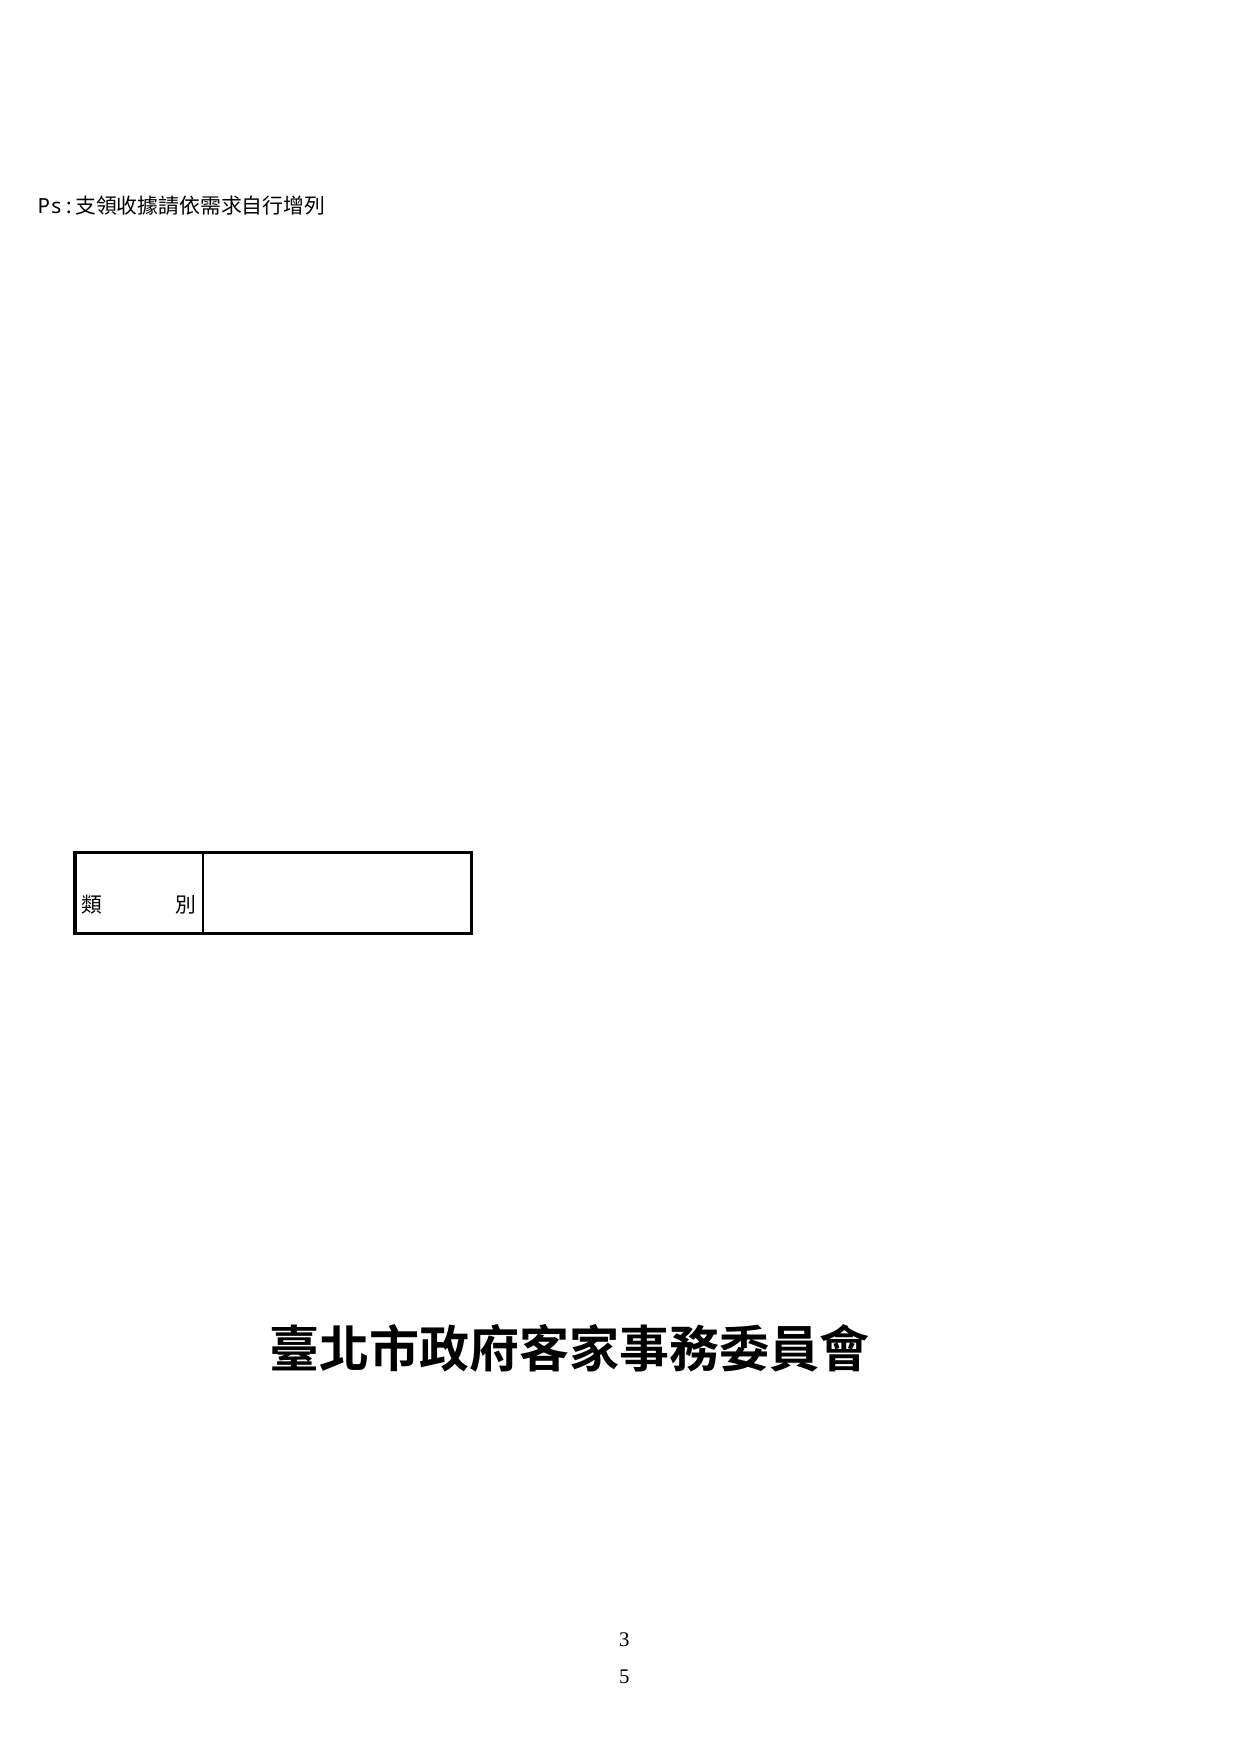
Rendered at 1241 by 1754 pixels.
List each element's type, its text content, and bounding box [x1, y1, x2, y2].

text 臺北市政府客家事務委員會 [75, 1272, 1059, 1397]
text Ps:支領收據請依需求自行增列 [37, 163, 1165, 226]
table_header [204, 854, 470, 932]
table_header 類 別 [77, 854, 202, 932]
